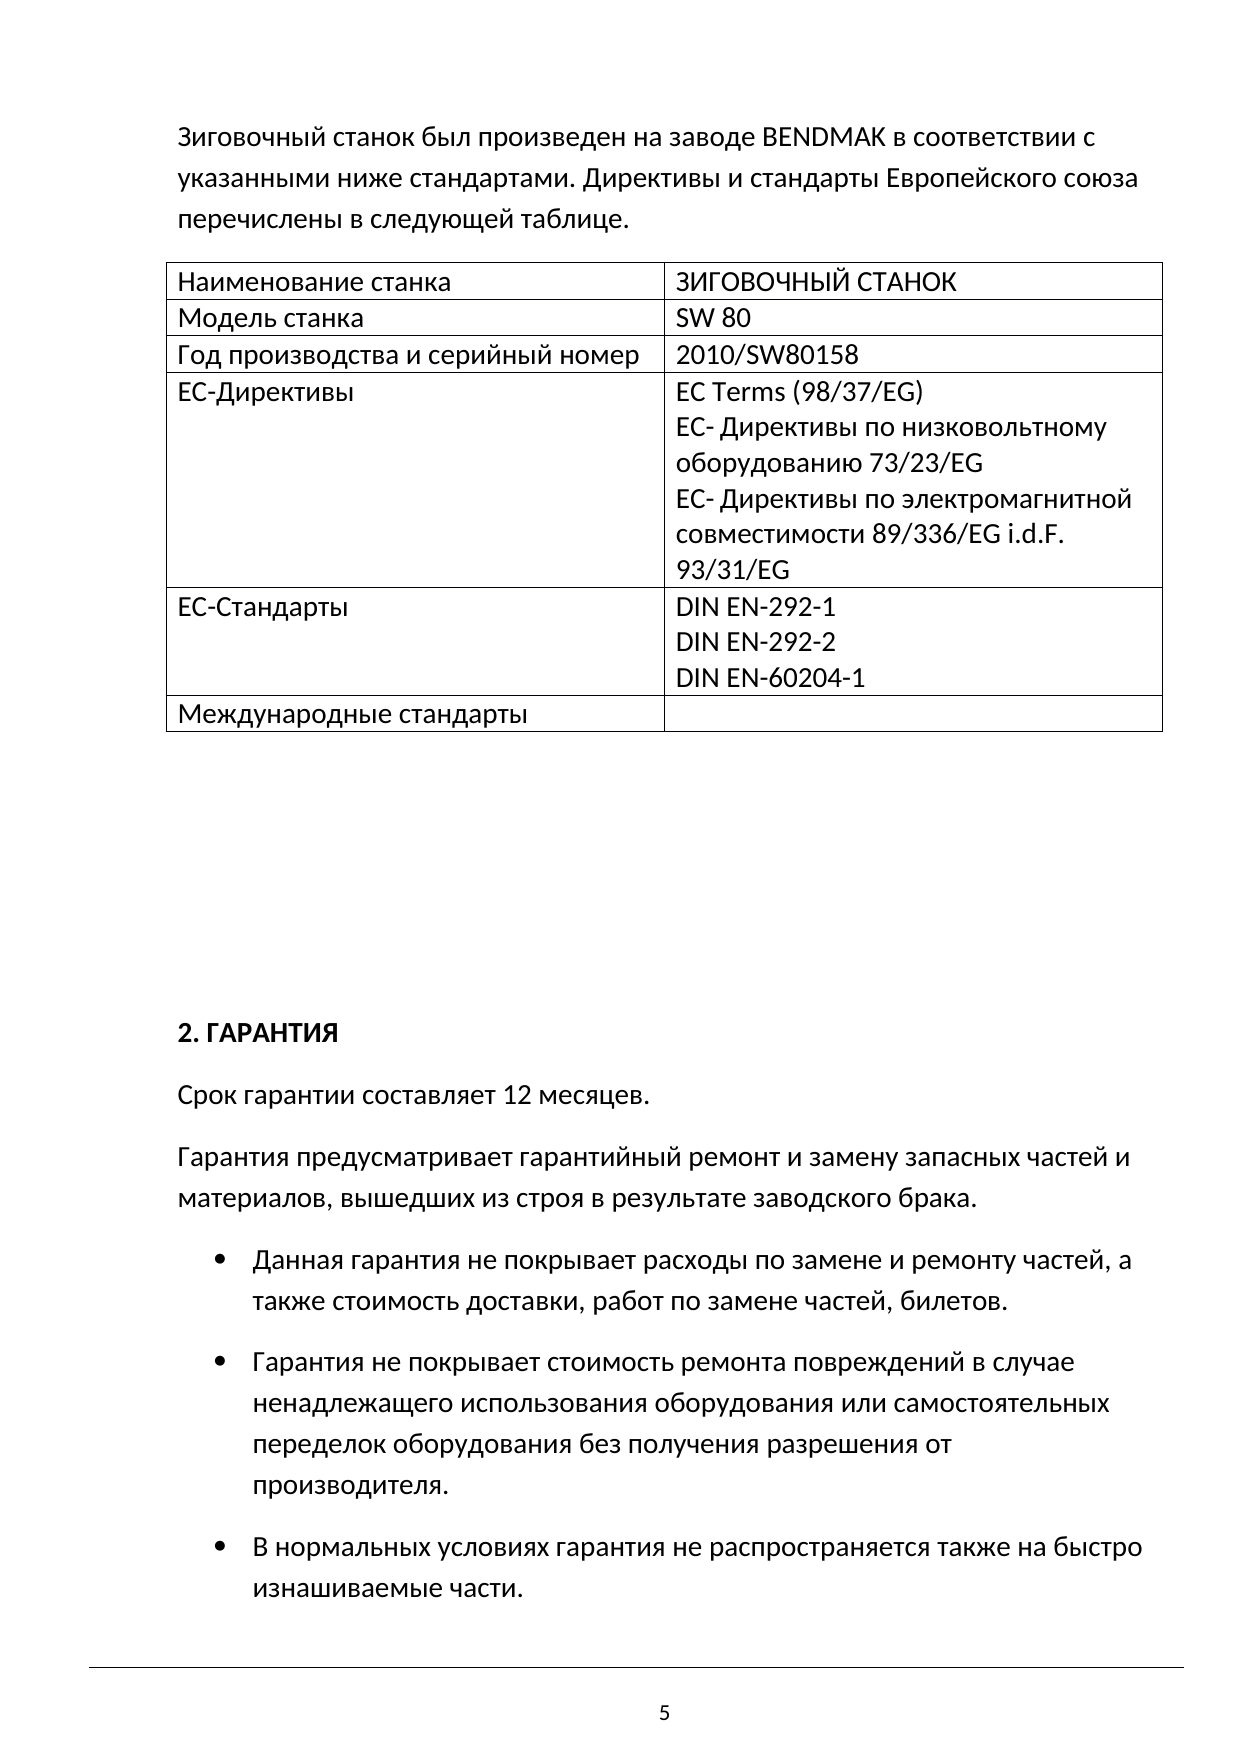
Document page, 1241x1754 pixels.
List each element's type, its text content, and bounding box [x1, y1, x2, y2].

table_cell DIN EN-292-1 DIN EN-292-2 DIN EN-60204-1 [665, 588, 1162, 694]
table_cell [665, 696, 1162, 731]
text Зиговочный станок был произведен на заводе BENDMAK в соответствии с указанными ниже стандартами. Директивы и стандарты Европейского союза перечислены в следующей таблице. [177, 118, 1152, 236]
table_cell SW 80 [665, 300, 1162, 335]
table_header ЗИГОВОЧНЫЙ СТАНОК [665, 263, 1162, 298]
table_cell Модель станка [167, 300, 664, 335]
table_cell 2010/SW80158 [665, 336, 1162, 372]
list В нормальных условиях гарантия не распространяется также на быстро изнашиваемые части. [215, 1528, 1152, 1605]
table_cell Год производства и серийный номер [167, 336, 664, 372]
table_header Наименование станка [167, 263, 664, 298]
text 2. ГАРАНТИЯ [177, 1014, 1152, 1050]
text Гарантия предусматривает гарантийный ремонт и замену запасных частей и материалов, вышедших из строя в результате заводского брака. [177, 1138, 1152, 1215]
table_cell ЕС-Директивы [167, 373, 664, 587]
table_cell EC Terms (98/37/EG) ЕС- Директивы по низковольтному оборудованию 73/23/EG ЕС- Директивы по электромагнитной совместимости 89/336/EG i.d.F. 93/31/EG [665, 373, 1162, 587]
list Данная гарантия не покрывает расходы по замене и ремонту частей, а также стоимость доставки, работ по замене частей, билетов. [215, 1241, 1152, 1317]
list Гарантия не покрывает стоимость ремонта повреждений в случае ненадлежащего использования оборудования или самостоятельных переделок оборудования без получения разрешения от производителя. [215, 1343, 1152, 1502]
text Срок гарантии составляет 12 месяцев. [177, 1076, 1152, 1112]
table_cell Международные стандарты [167, 696, 664, 731]
table_cell ЕС-Стандарты [167, 588, 664, 694]
